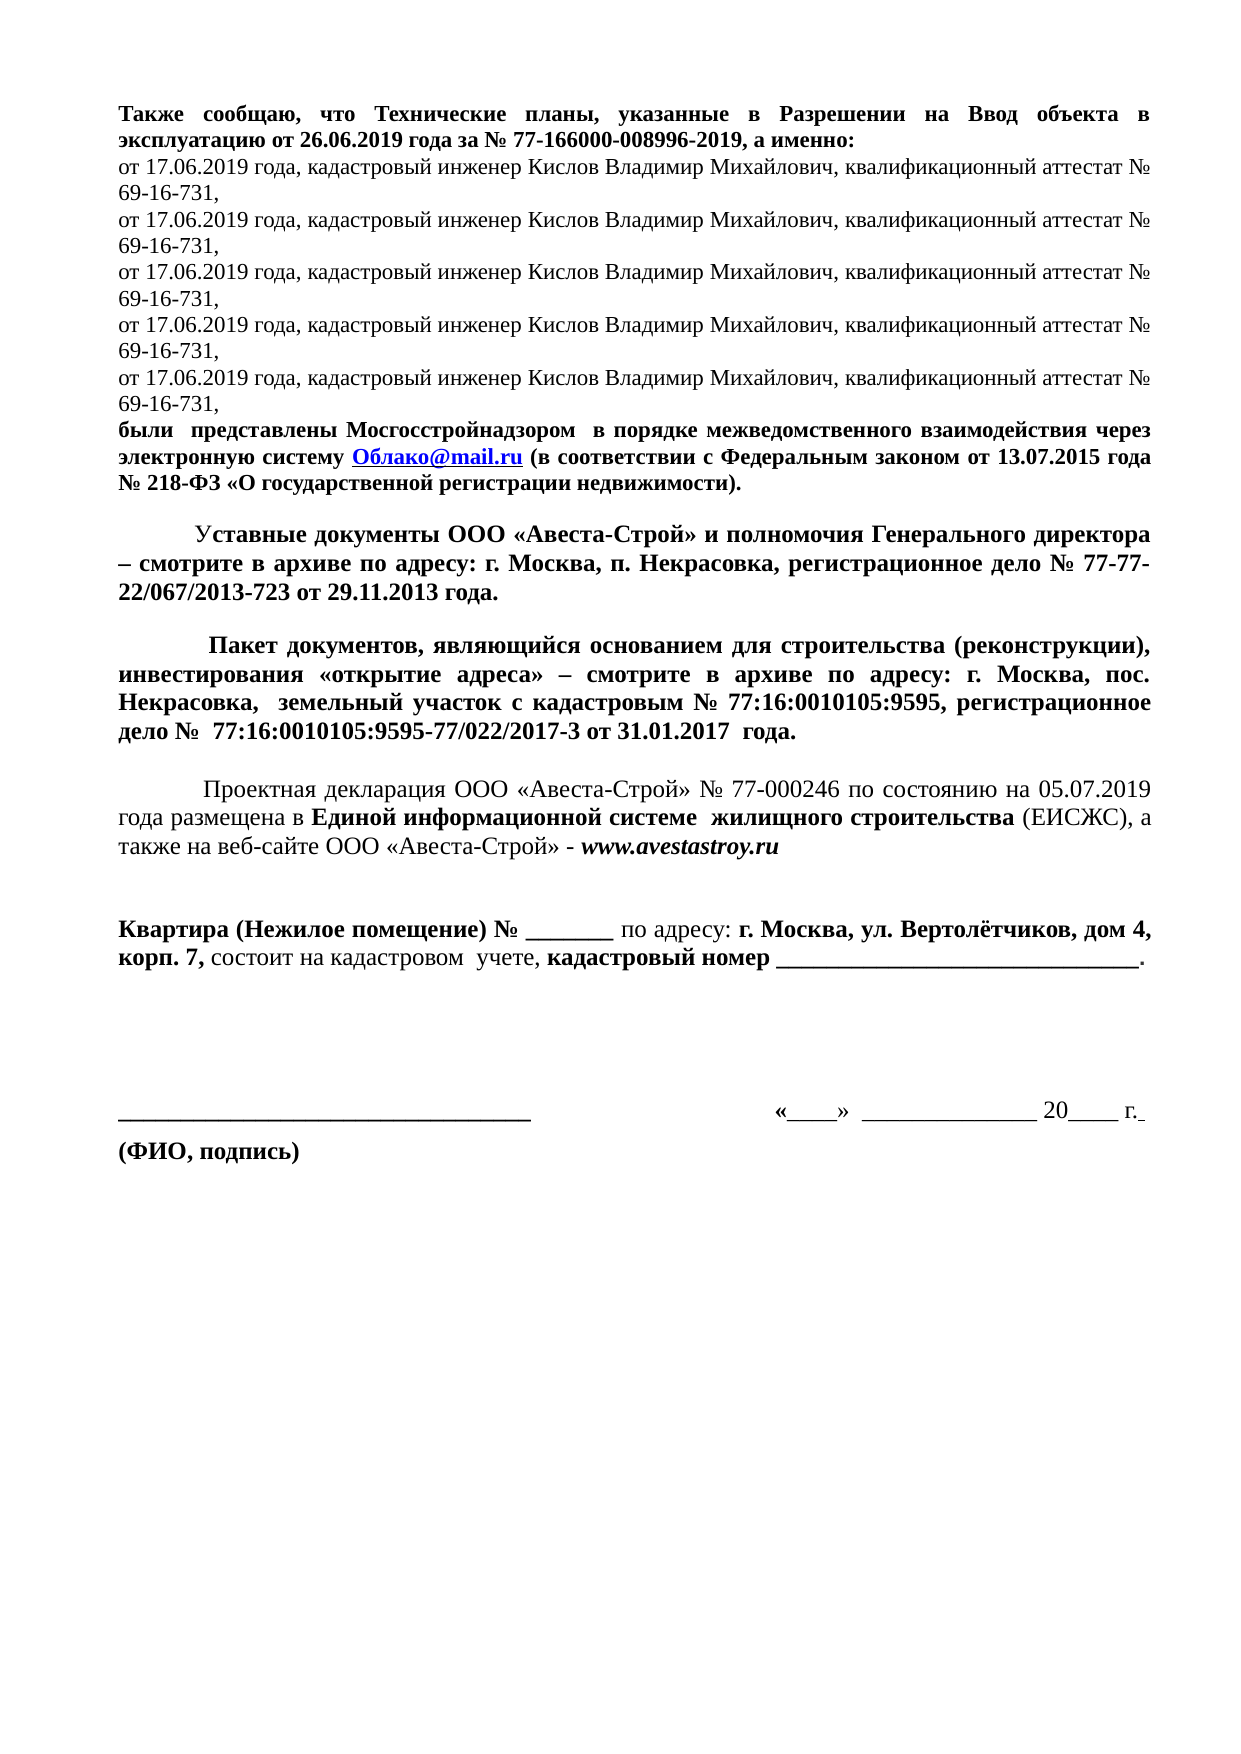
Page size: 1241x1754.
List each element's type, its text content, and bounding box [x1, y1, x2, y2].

text Проектная декларация ООО «Авеста-Строй» № 77-000246 по состоянию на 05.07.2019 года размещена в Единой информационной системе жилищного строительства (ЕИСЖС), а также на веб-сайте ООО «Авеста-Строй» - www.avestastroy.rи [118, 774, 1152, 860]
text от 17.06.2019 года, кадастровый инженер Кислов Владимир Михайлович, квалификационный аттестат № 69-16-731, [118, 258, 1152, 311]
text от 17.06.2019 года, кадастровый инженер Кислов Владимир Михайлович, квалификационный аттестат № 69-16-731, [118, 206, 1152, 258]
text Также сообщаю, что Технические планы, указанные в Разрешении на Ввод объекта в эксплуатацию от 26.06.2019 года за № 77-166000-008996-2019, а именно: [118, 100, 1152, 153]
text от 17.06.2019 года, кадастровый инженер Кислов Владимир Михайлович, квалификационный аттестат № 69-16-731, [118, 311, 1152, 364]
text (ФИО, подпись) [118, 1136, 1152, 1165]
text от 17.06.2019 года, кадастровый инженер Кислов Владимир Михайлович, квалификационный аттестат № 69-16-731, [118, 153, 1152, 206]
text Пакет документов, являющийся основанием для строительства (реконструкции), инвестирования «открытие адреса» – смотрите в архиве по адресу: г. Москва, пос. Некрасовка, земельный участок с кадастровым № 77:16:0010105:9595, регистрационное дело № 77:16:0010105:9595-77/022/2017-3 от 31.01.2017 года. [118, 630, 1152, 745]
text Уставные документы ООО «Авеста-Строй» и полномочия Генерального директора – смотрите в архиве по адресу: г. Москва, п. Некрасовка, регистрационное дело № 77-77-22/067/2013-723 от 29.11.2013 года. [118, 519, 1152, 606]
text Квартира (Нежилое помещение) № _______ по адресу: г. Москва, ул. Вертолётчиков, дом 4, корп. 7, состоит на кадастровом учете, кадастровый номер _____________________________. [118, 914, 1152, 971]
text _________________________________ «____» ______________ 20____ г. [118, 1095, 1152, 1124]
text от 17.06.2019 года, кадастровый инженер Кислов Владимир Михайлович, квалификационный аттестат № 69-16-731, [118, 364, 1152, 416]
text были представлены Мосгосстройнадзором в порядке межведомственного взаимодействия через электронную систему Облако@mail.ru (в соответствии с Федеральным законом от 13.07.2015 года № 218-ФЗ «О государственной регистрации недвижимости). [118, 416, 1152, 496]
